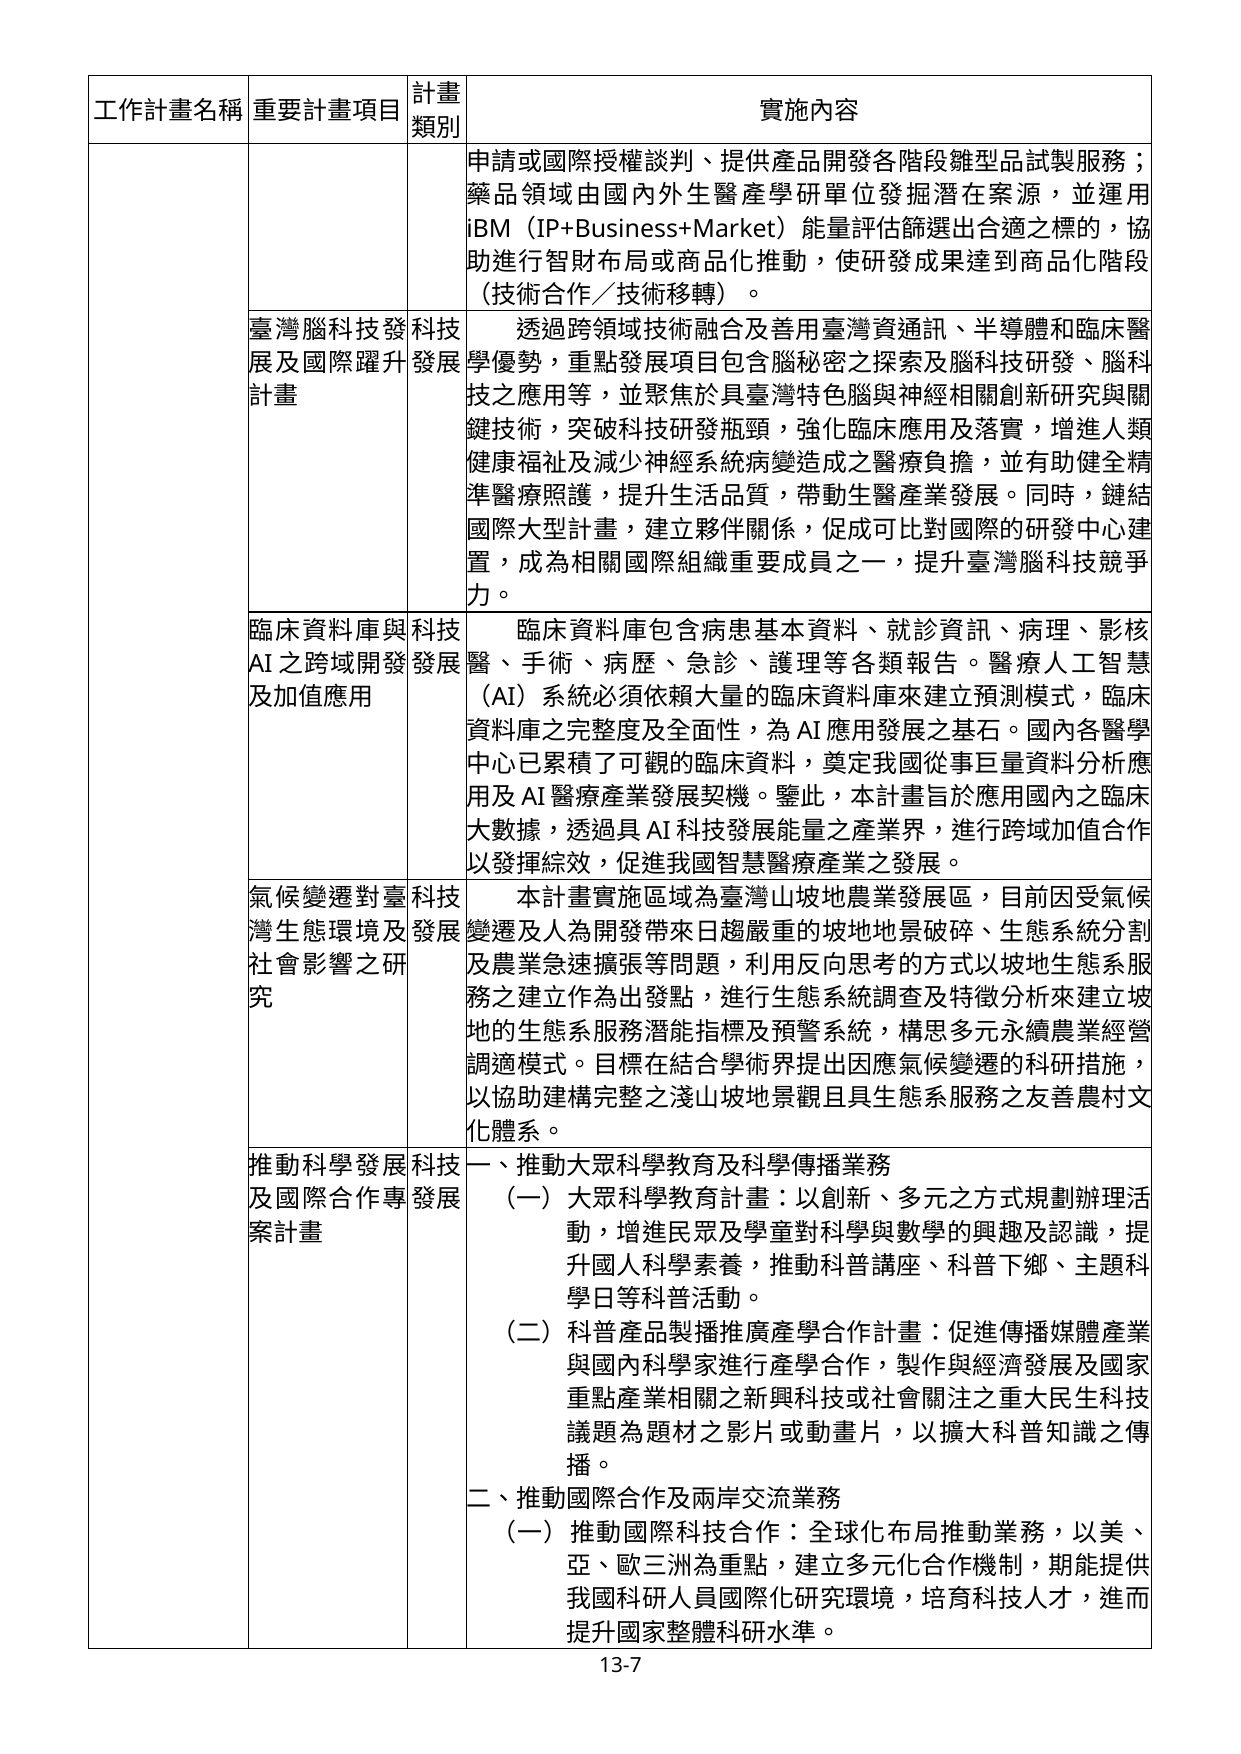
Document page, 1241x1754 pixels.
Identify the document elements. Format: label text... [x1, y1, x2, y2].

table_cell [249, 144, 407, 310]
table_cell 臨床資料庫與AI之跨域開發及加值應用 [249, 613, 407, 879]
table_header 工作計畫名稱 [89, 76, 248, 143]
table_cell [89, 144, 248, 1648]
table_cell 科技發展 [408, 880, 466, 1147]
table_cell 臨床資料庫包含病患基本資料、就診資訊、病理、影核醫、手術、病歷、急診、護理等各類報告。醫療人工智慧（AI）系統必須依賴大量的臨床資料庫來建立預測模式，臨床資料庫之完整度及全面性，為AI應用發展之基石。國內各醫學中心已累積了可觀的臨床資料，奠定我國從事巨量資料分析應用及AI醫療產業發展契機。鑒此，本計畫旨於應用國內之臨床大數據，透過具AI科技發展能量之產業界，進行跨域加值合作以發揮綜效，促進我國智慧醫療產業之發展。 [467, 613, 1151, 879]
table_cell 科技發展 [408, 1148, 466, 1648]
table_cell [408, 144, 466, 310]
table_cell 科技發展 [408, 311, 466, 611]
table_header 實施內容 [467, 76, 1151, 143]
table_cell 透過跨領域技術融合及善用臺灣資通訊、半導體和臨床醫學優勢，重點發展項目包含腦秘密之探索及腦科技研發、腦科技之應用等，並聚焦於具臺灣特色腦與神經相關創新研究與關鍵技術，突破科技研發瓶頸，強化臨床應用及落實，增進人類健康福祉及減少神經系統病變造成之醫療負擔，並有助健全精準醫療照護，提升生活品質，帶動生醫產業發展。同時，鏈結國際大型計畫，建立夥伴關係，促成可比對國際的研發中心建置，成為相關國際組織重要成員之一，提升臺灣腦科技競爭力。 [467, 311, 1151, 611]
table_cell 氣候變遷對臺灣生態環境及社會影響之研究 [249, 880, 407, 1147]
table_header 重要計畫項目 [249, 76, 407, 143]
table_cell 科技發展 [408, 613, 466, 879]
table_cell 臺灣腦科技發展及國際躍升計畫 [249, 311, 407, 611]
table_cell 一、推動大眾科學教育及科學傳播業務 （一）大眾科學教育計畫：以創新、多元之方式規劃辦理活動，增進民眾及學童對科學與數學的興趣及認識，提升國人科學素養，推動科普講座、科普下鄉、主題科學日等科普活動。 （二）科普產品製播推廣產學合作計畫：促進傳播媒體產業與國內科學家進行產學合作，製作與經濟發展及國家重點產業相關之新興科技或社會關注之重大民生科技議題為題材之影片或動畫片，以擴大科普知識之傳播。 二、推動國際合作及兩岸交流業務 （一）推動國際科技合作：全球化布局推動業務，以美、亞、歐三洲為重點，建立多元化合作機制，期能提供我國科研人員國際化研究環境，培育科技人才，進而提升國家整體科研水準。 [467, 1148, 1151, 1648]
table_header 計畫類別 [408, 76, 466, 143]
table_cell 申請或國際授權談判、提供產品開發各階段雛型品試製服務；藥品領域由國內外生醫產學研單位發掘潛在案源，並運用iBM（IP+Business+Market）能量評估篩選出合適之標的，協助進行智財布局或商品化推動，使研發成果達到商品化階段（技術合作／技術移轉）。 [467, 144, 1151, 310]
table_cell 本計畫實施區域為臺灣山坡地農業發展區，目前因受氣候變遷及人為開發帶來日趨嚴重的坡地地景破碎、生態系統分割及農業急速擴張等問題，利用反向思考的方式以坡地生態系服務之建立作為出發點，進行生態系統調查及特徵分析來建立坡地的生態系服務潛能指標及預警系統，構思多元永續農業經營調適模式。目標在結合學術界提出因應氣候變遷的科研措施，以協助建構完整之淺山坡地景觀且具生態系服務之友善農村文化體系。 [467, 880, 1151, 1147]
table_cell 推動科學發展及國際合作專案計畫 [249, 1148, 407, 1648]
